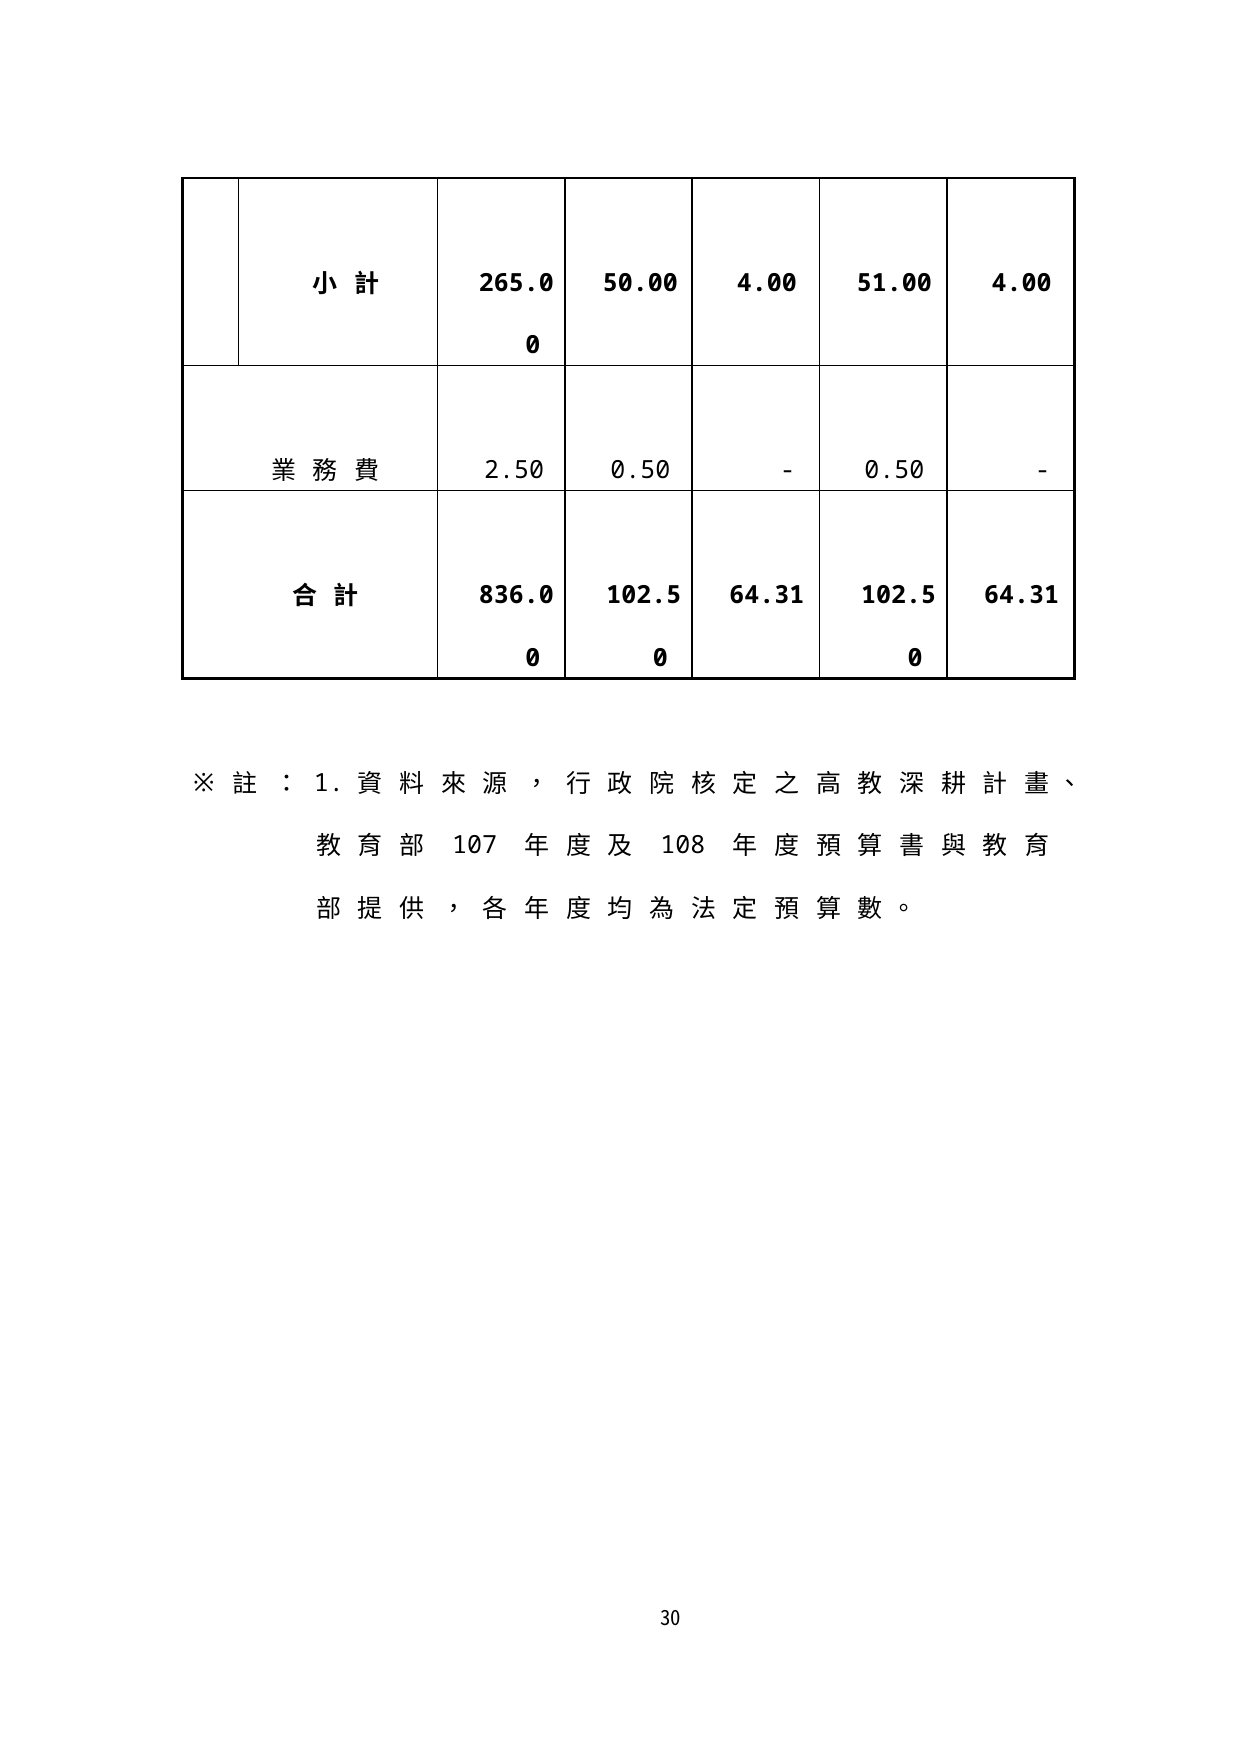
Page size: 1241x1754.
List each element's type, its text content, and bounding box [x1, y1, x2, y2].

table_cell 0.50 [820, 366, 946, 490]
table_cell 業務費 [184, 366, 437, 490]
table_cell 2.50 [438, 366, 564, 490]
table_cell 102.50 [566, 491, 691, 677]
table_cell 0.50 [566, 366, 691, 490]
table_cell 64.31 [948, 491, 1073, 677]
table_cell 4.00 [693, 179, 819, 365]
table_cell 小計 [239, 179, 437, 365]
table_cell 265.00 [438, 179, 564, 365]
table_cell 836.00 [438, 491, 564, 677]
table_cell 50.00 [566, 179, 691, 365]
table_cell - [693, 366, 819, 490]
table_cell - [948, 366, 1073, 490]
table_cell 4.00 [948, 179, 1073, 365]
table_cell 102.50 [820, 491, 946, 677]
table_cell 合計 [184, 491, 437, 677]
text ※註：1.資料來源，行政院核定之高教深耕計畫、教育部107年度及108年度預算書與教育部提供，各年度均為法定預算數。 [180, 740, 1058, 927]
table_cell 64.31 [693, 491, 819, 677]
table_cell 51.00 [820, 179, 946, 365]
table_cell 第二部分 [184, 179, 238, 365]
